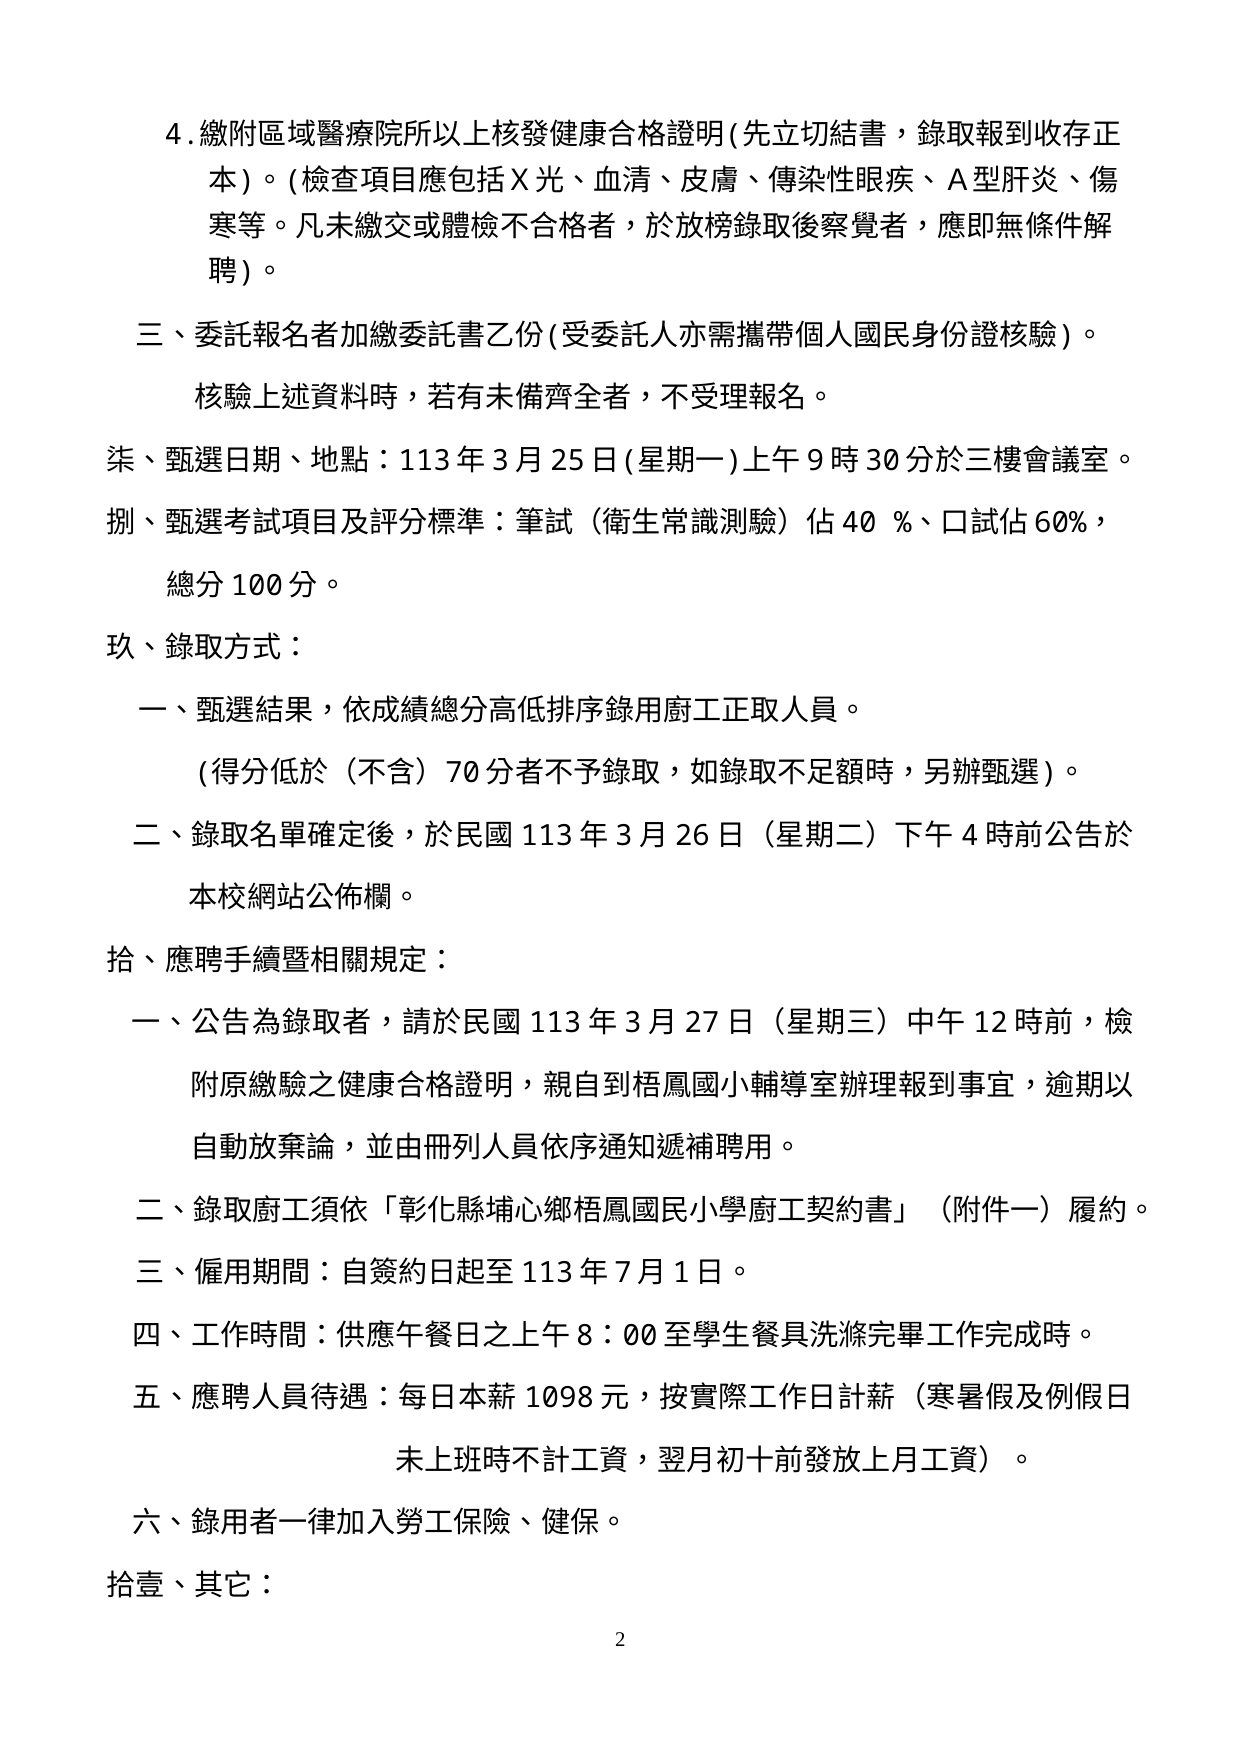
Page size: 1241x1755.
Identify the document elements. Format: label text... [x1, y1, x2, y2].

text 核驗上述資料時，若有未備齊全者，不受理報名。 [106, 353, 1134, 416]
subtitle 柒、甄選日期、地點：113年3月25日(星期一)上午9時30分於三樓會議室。 [106, 416, 1134, 478]
text 六、錄用者一律加入勞工保險、健保。 [132, 1478, 1134, 1541]
text 三、委託報名者加繳委託書乙份(受委託人亦需攜帶個人國民身份證核驗)。 [106, 291, 1134, 353]
text 玖、錄取方式： [106, 603, 1134, 666]
subtitle 拾壹、其它： [106, 1541, 1134, 1603]
text 四、工作時間：供應午餐日之上午8：00至學生餐具洗滌完畢工作完成時。 [132, 1291, 1134, 1353]
text 三、僱用期間：自簽約日起至113年7月1日。 [106, 1228, 1134, 1291]
text 五、應聘人員待遇：每日本薪1098元，按實際工作日計薪（寒暑假及例假日未上班時不計工資，翌月初十前發放上月工資）。 [132, 1353, 1134, 1478]
subtitle 拾、應聘手續暨相關規定： [106, 916, 1134, 978]
text 二、錄取廚工須依「彰化縣埔心鄉梧鳳國民小學廚工契約書」（附件一）履約。 [135, 1166, 1134, 1228]
text 二、錄取名單確定後，於民國113年3月26日（星期二）下午4時前公告於本校網站公佈欄。 [133, 791, 1134, 916]
text 4.繳附區域醫療院所以上核發健康合格證明(先立切結書，錄取報到收存正本)。(檢查項目應包括Ｘ光、血清、皮膚、傳染性眼疾、Ａ型肝炎、傷寒等。凡未繳交或體檢不合格者，於放榜錄取後察覺者，應即無條件解聘)。 [164, 108, 1134, 291]
text 一、甄選結果，依成績總分高低排序錄用廚工正取人員。 (得分低於（不含）70分者不予錄取，如錄取不足額時，另辦甄選)。 [138, 666, 1134, 791]
subtitle 捌、甄選考試項目及評分標準：筆試（衛生常識測驗）佔40 %、口試佔60%，總分100分。 [106, 478, 1134, 603]
text 一、公告為錄取者，請於民國113年3月27日（星期三）中午12時前，檢附原繳驗之健康合格證明，親自到梧鳳國小輔導室辦理報到事宜，逾期以自動放棄論，並由冊列人員依序通知遞補聘用。 [131, 978, 1134, 1166]
